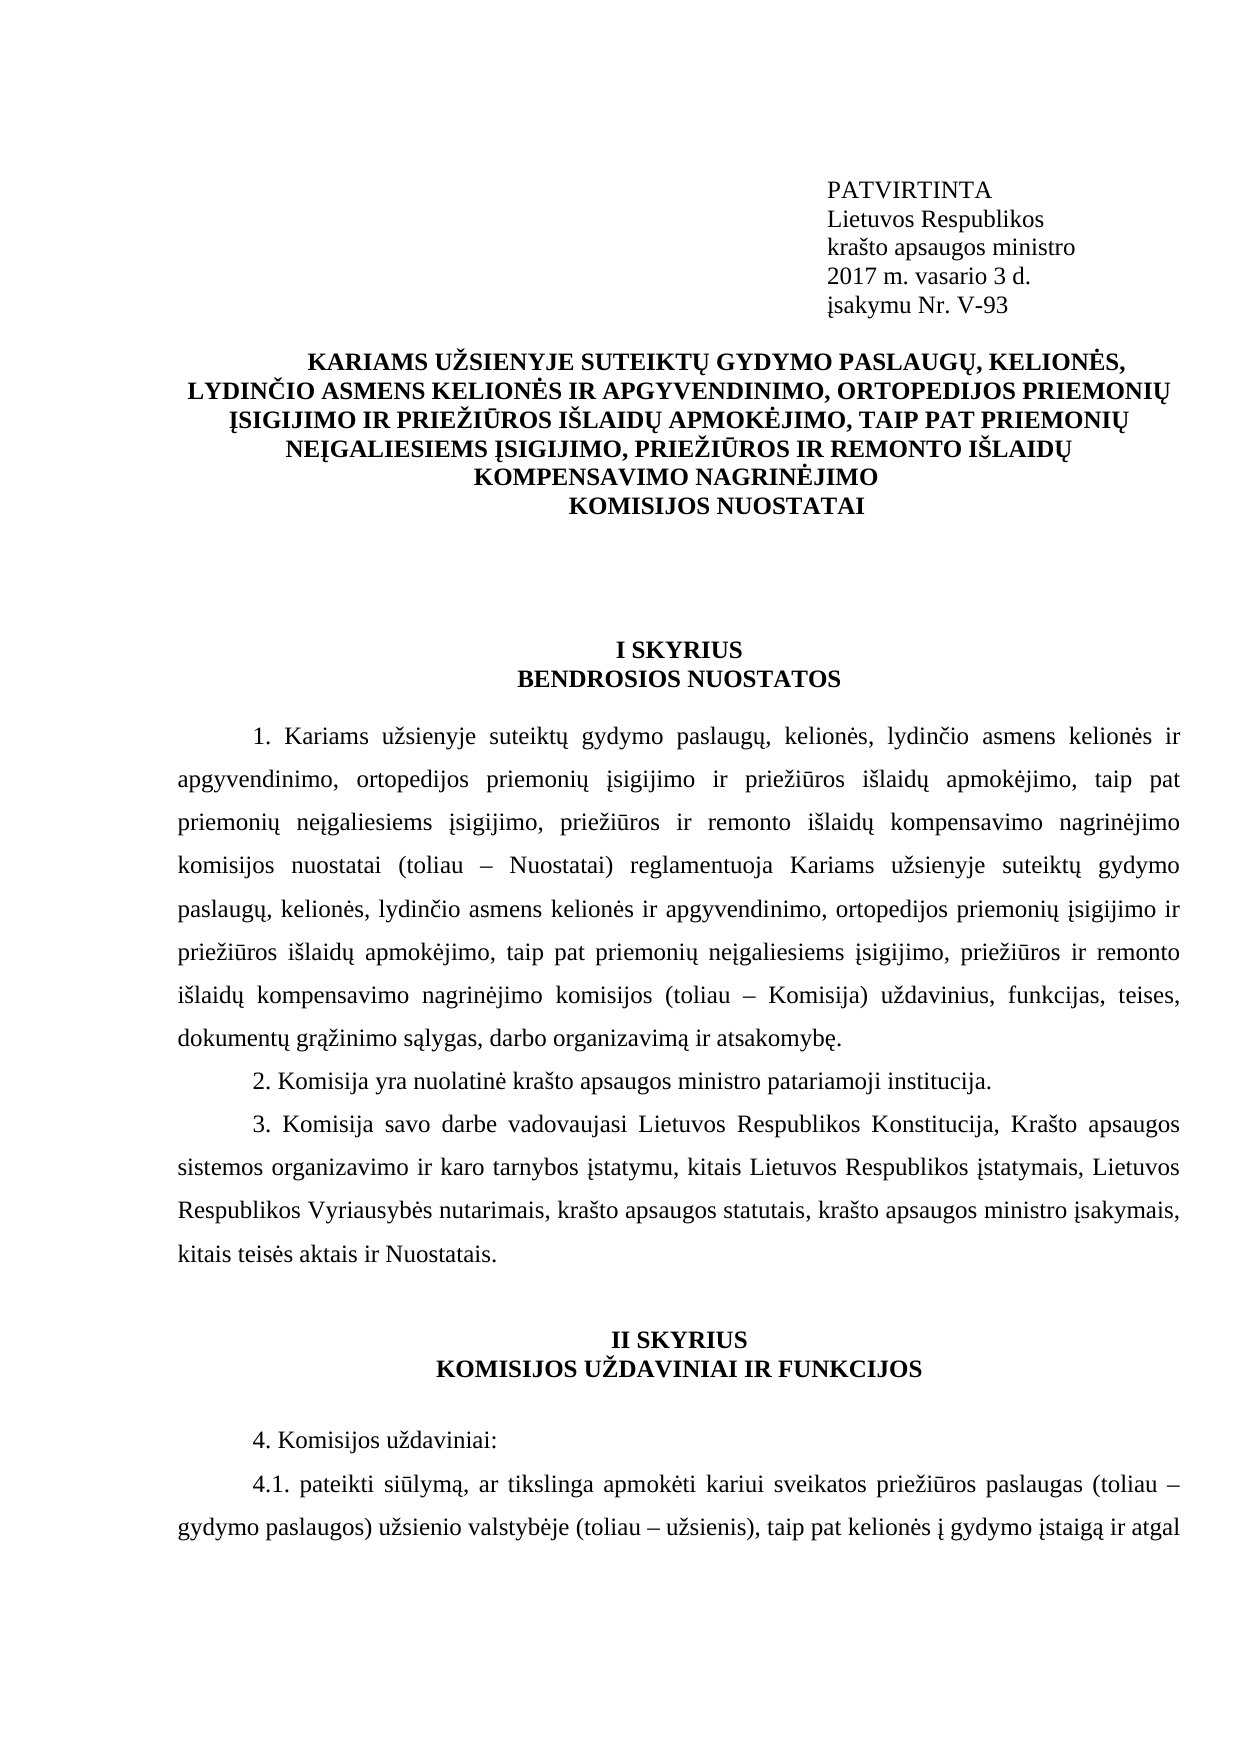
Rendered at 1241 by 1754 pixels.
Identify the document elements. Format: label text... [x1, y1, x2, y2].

text Patvirtinta [177, 175, 1181, 204]
text 4. Komisijos uždaviniai: [177, 1426, 1181, 1454]
text 2017 m. vasario 3 d. [177, 261, 1181, 290]
text 1. Kariams užsienyje suteiktų gydymo paslaugų, kelionės, lydinčio asmens kelionės ir apgyvendinimo, ortopedijos priemonių įsigijimo ir priežiūros išlaidų apmokėjimo, taip pat priemonių neįgaliesiems įsigijimo, priežiūros ir remonto išlaidų kompensavimo nagrinėjimo komisijos nuostatai (toliau – Nuostatai) reglamentuoja Kariams užsienyje suteiktų gydymo paslaugų, kelionės, lydinčio asmens kelionės ir apgyvendinimo, ortopedijos priemonių įsigijimo ir priežiūros išlaidų apmokėjimo, taip pat priemonių neįgaliesiems įsigijimo, priežiūros ir remonto išlaidų kompensavimo nagrinėjimo komisijos (toliau – Komisija) uždavinius, funkcijas, teises, dokumentų grąžinimo sąlygas, darbo organizavimą ir atsakomybę. [177, 721, 1181, 1052]
text II SKYRIUS [177, 1325, 1181, 1354]
text I SKYRIUS [177, 635, 1181, 664]
text 4.1. pateikti siūlymą, ar tikslinga apmokėti kariui sveikatos priežiūros paslaugas (toliau – gydymo paslaugos) užsienio valstybėje (toliau – užsienis), taip pat kelionės į gydymo įstaigą ir atgal [177, 1469, 1181, 1541]
text KARIAMS UŽSIENYJE SUTEIKTŲ GYDYMO PASLAUGŲ, KELIONĖS, LYDINČIO ASMENS KELIONĖS IR APGYVENDINIMO, ORTOPEDIJOS PRIEMONIŲ ĮSIGIJIMO IR PRIEŽIŪROS IŠLAIDŲ APMOKĖJIMO, TAIP PAT PRIEMONIŲ NEĮGALIESIEMS ĮSIGIJIMO, PRIEŽIŪROS IR REMONTO IŠLAIDŲ KOMPENSAVIMO NAGRINĖJIMO [177, 347, 1181, 491]
text krašto apsaugos ministro [177, 232, 1181, 261]
text 2. Komisija yra nuolatinė krašto apsaugos ministro patariamoji institucija. [177, 1066, 1181, 1095]
text įsakymu Nr. V-93 [177, 290, 1181, 319]
text KOMISIJOS NUOSTATAI [177, 491, 1181, 520]
text BENDROSIOS NUOSTATOS [177, 664, 1181, 692]
text 3. Komisija savo darbe vadovaujasi Lietuvos Respublikos Konstitucija, Krašto apsaugos sistemos organizavimo ir karo tarnybos įstatymu, kitais Lietuvos Respublikos įstatymais, Lietuvos Respublikos Vyriausybės nutarimais, krašto apsaugos statutais, krašto apsaugos ministro įsakymais, kitais teisės aktais ir Nuostatais. [177, 1109, 1181, 1267]
text KOMISIJOS UŽDAVINIAI IR FUNKCIJOS [177, 1354, 1181, 1382]
text Lietuvos Respublikos [177, 204, 1181, 232]
